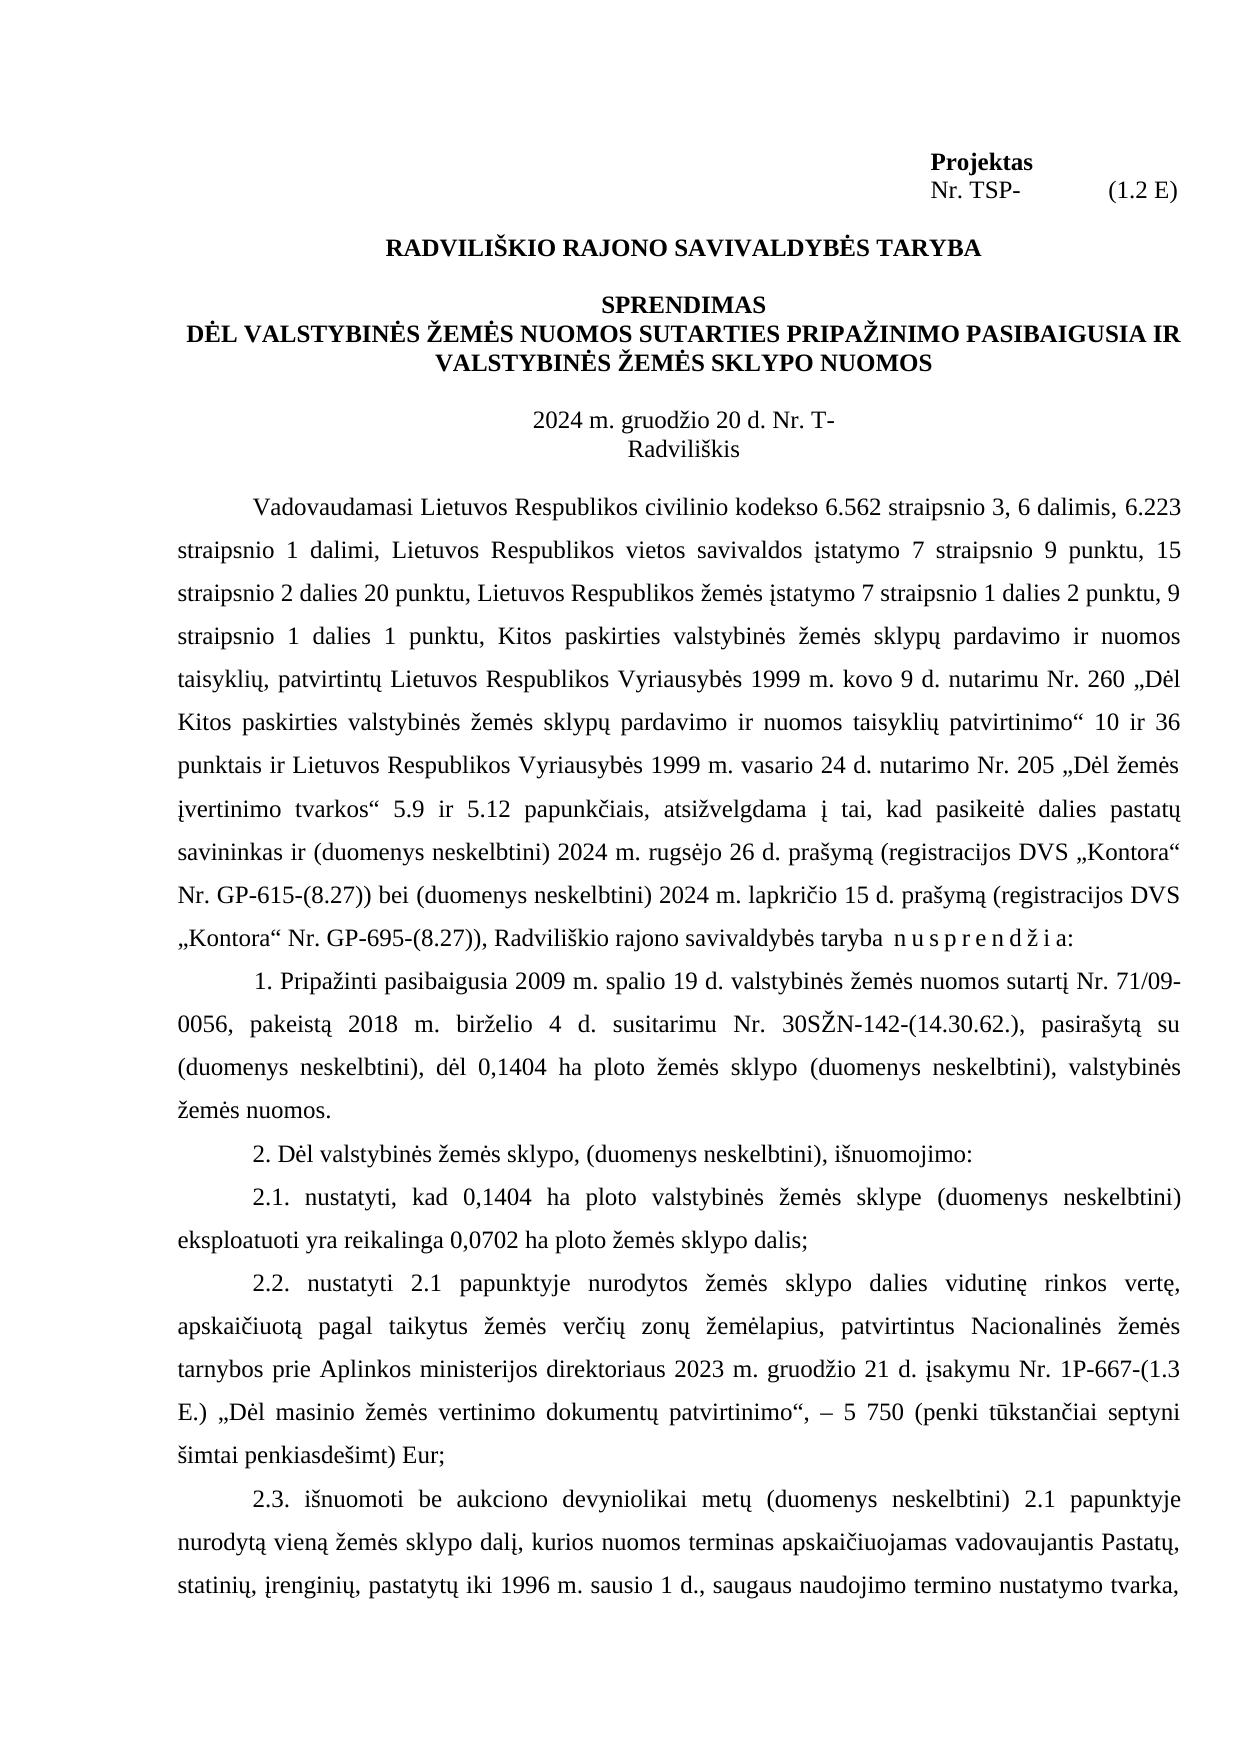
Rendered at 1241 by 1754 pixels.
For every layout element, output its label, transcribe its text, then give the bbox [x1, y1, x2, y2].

text Nr. TSP- (1.2 E) [177, 176, 1181, 204]
text Projektas [177, 147, 1181, 176]
text 2024 m. gruodžio 20 d. Nr. T- [177, 406, 1190, 434]
text 1. Pripažinti pasibaigusia 2009 m. spalio 19 d. valstybinės žemės nuomos sutartį Nr. 71/09-0056, pakeistą 2018 m. birželio 4 d. susitarimu Nr. 30SŽN-142-(14.30.62.), pasirašytą su (duomenys neskelbtini), dėl 0,1404 ha ploto žemės sklypo (duomenys neskelbtini), valstybinės žemės nuomos. [177, 966, 1181, 1124]
text SPRENDIMAS [177, 291, 1190, 319]
text 2. Dėl valstybinės žemės sklypo, (duomenys neskelbtini), išnuomojimo: [177, 1139, 1181, 1167]
text DĖL VALSTYBINĖS ŽEMĖS NUOMOS SUTARTies pripažinimo pasibaigusia ir valstybinės žemės sklypo nuomos [177, 319, 1190, 377]
text Radviliškis [177, 434, 1190, 463]
text 2.1. nustatyti, kad 0,1404 ha ploto valstybinės žemės sklype (duomenys neskelbtini) eksploatuoti yra reikalinga 0,0702 ha ploto žemės sklypo dalis; [177, 1182, 1181, 1254]
text radviliškio rajono SAVIVALDYBĖS TARYBA [177, 233, 1190, 262]
text 2.2. nustatyti 2.1 papunktyje nurodytos žemės sklypo dalies vidutinę rinkos vertę, apskaičiuotą pagal taikytus žemės verčių zonų žemėlapius, patvirtintus Nacionalinės žemės tarnybos prie Aplinkos ministerijos direktoriaus 2023 m. gruodžio 21 d. įsakymu Nr. 1P-667-(1.3 E.) „Dėl masinio žemės vertinimo dokumentų patvirtinimo“, – 5 750 (penki tūkstančiai septyni šimtai penkiasdešimt) Eur; [177, 1268, 1181, 1469]
text Vadovaudamasi Lietuvos Respublikos civilinio kodekso 6.562 straipsnio 3, 6 dalimis, 6.223 straipsnio 1 dalimi, Lietuvos Respublikos vietos savivaldos įstatymo 7 straipsnio 9 punktu, 15 straipsnio 2 dalies 20 punktu, Lietuvos Respublikos žemės įstatymo 7 straipsnio 1 dalies 2 punktu, 9 straipsnio 1 dalies 1 punktu, Kitos paskirties valstybinės žemės sklypų pardavimo ir nuomos taisyklių, patvirtintų Lietuvos Respublikos Vyriausybės 1999 m. kovo 9 d. nutarimu Nr. 260 „Dėl Kitos paskirties valstybinės žemės sklypų pardavimo ir nuomos taisyklių patvirtinimo“ 10 ir 36 punktais ir Lietuvos Respublikos Vyriausybės 1999 m. vasario 24 d. nutarimo Nr. 205 „Dėl žemės įvertinimo tvarkos“ 5.9 ir 5.12 papunkčiais, atsižvelgdama į tai, kad pasikeitė dalies pastatų savininkas ir (duomenys neskelbtini) 2024 m. rugsėjo 26 d. prašymą (registracijos DVS „Kontora“ Nr. GP-615-(8.27)) bei (duomenys neskelbtini) 2024 m. lapkričio 15 d. prašymą (registracijos DVS „Kontora“ Nr. GP-695-(8.27)), Radviliškio rajono savivaldybės taryba nusprendžia: [177, 492, 1181, 952]
text 2.3. išnuomoti be aukciono devyniolikai metų (duomenys neskelbtini) 2.1 papunktyje nurodytą vieną žemės sklypo dalį, kurios nuomos terminas apskaičiuojamas vadovaujantis Pastatų, statinių, įrenginių, pastatytų iki 1996 m. sausio 1 d., saugaus naudojimo termino nustatymo tvarka, [177, 1484, 1181, 1599]
